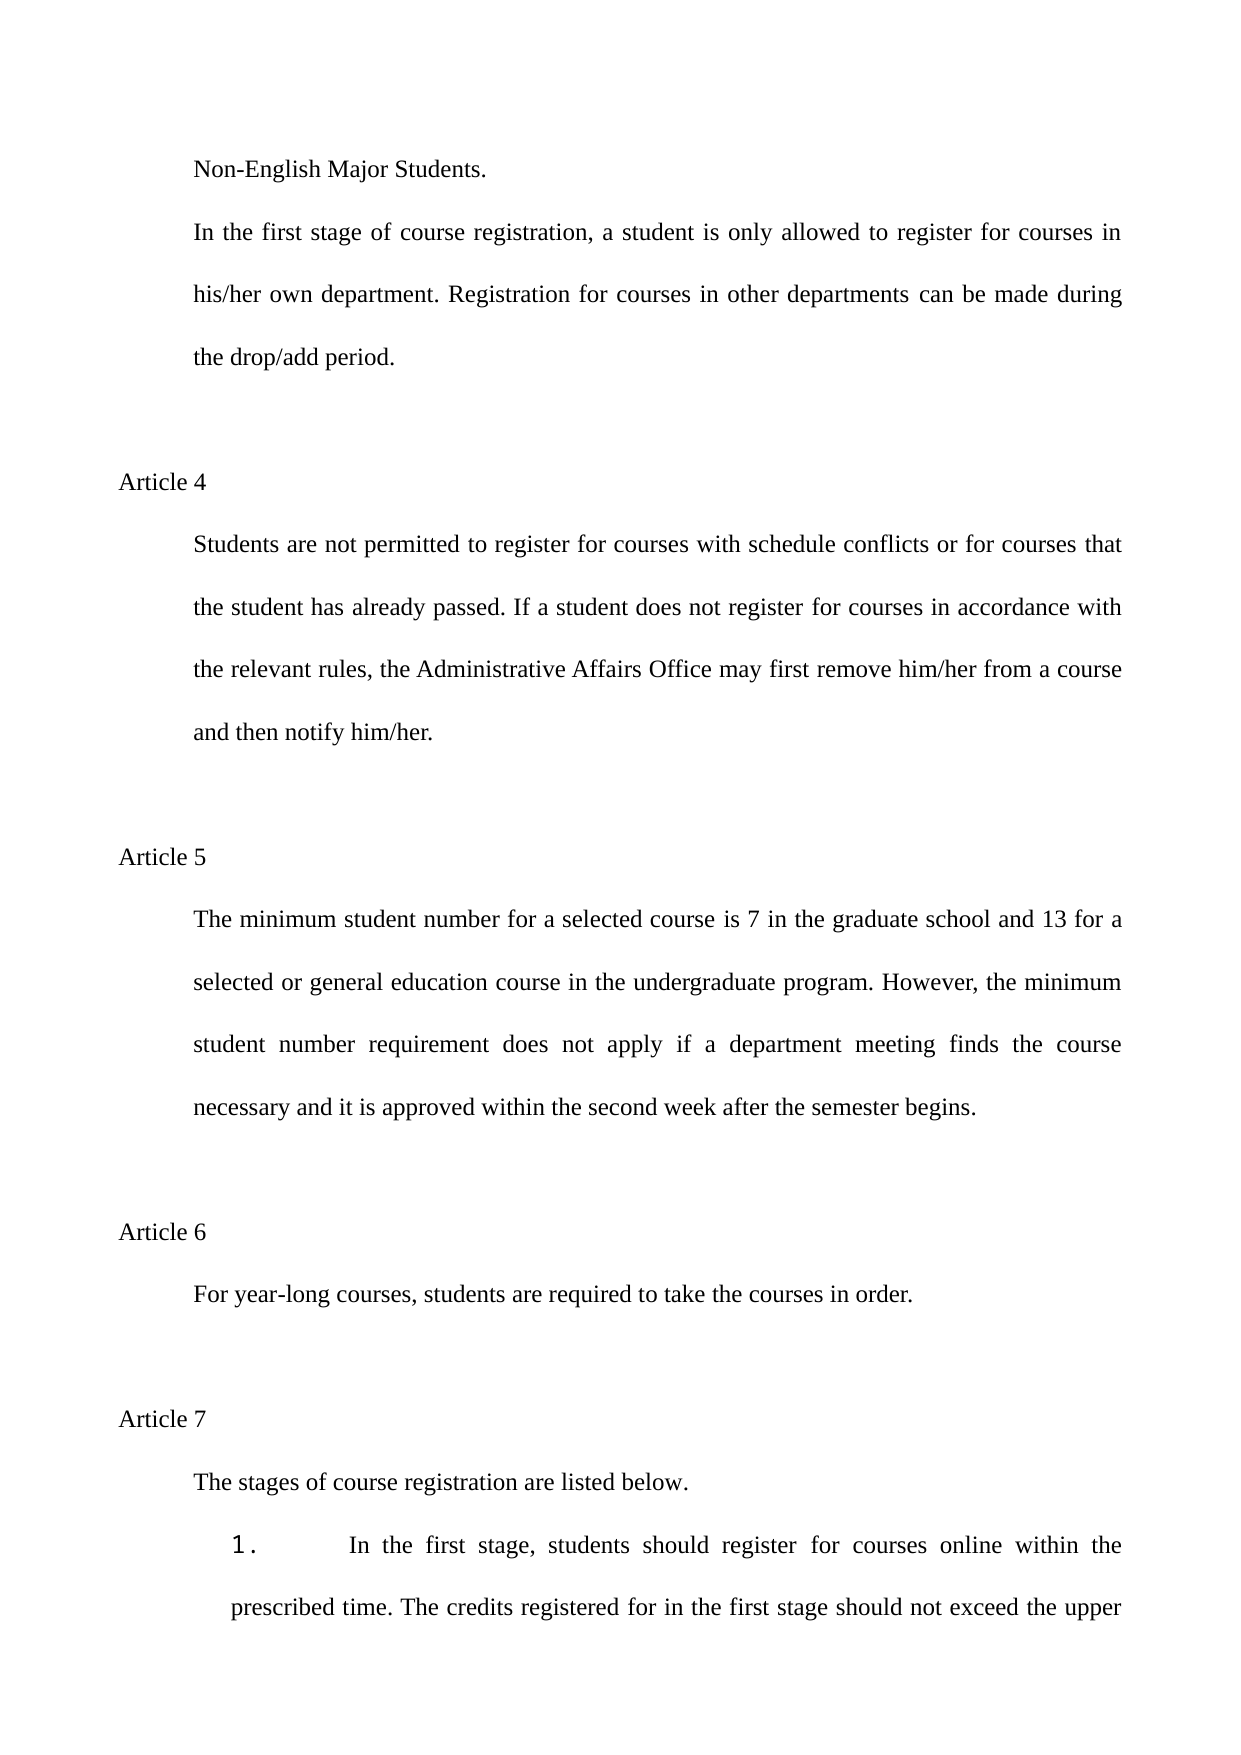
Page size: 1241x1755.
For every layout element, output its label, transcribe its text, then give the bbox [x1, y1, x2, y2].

text Students are not permitted to register for courses with schedule conflicts or for courses that the student has already passed. If a student does not register for courses in accordance with the relevant rules, the Administrative Affairs Office may first remove him/her from a course and then notify him/her. [193, 502, 1122, 752]
text For year-long courses, students are required to take the courses in order. [193, 1252, 1122, 1314]
text In the first stage of course registration, a student is only allowed to register for courses in his/her own department. Registration for courses in other departments can be made during the drop/add period. [193, 189, 1122, 377]
subtitle Article 7 [118, 1377, 1122, 1439]
subtitle Article 6 [118, 1189, 1122, 1252]
subtitle Article 5 [118, 814, 1122, 877]
text The stages of course registration are listed below. [193, 1439, 1122, 1502]
text The minimum student number for a selected course is 7 in the graduate school and 13 for a selected or general education course in the undergraduate program. However, the minimum student number requirement does not apply if a department meeting finds the course necessary and it is approved within the second week after the semester begins. [193, 877, 1122, 1127]
list In the first stage, students should register for courses online within the prescribed time. The credits registered for in the first stage should not exceed the upper [231, 1502, 1122, 1627]
subtitle Article 4 [118, 439, 1122, 502]
text Non-English Major Students. [193, 127, 1122, 189]
